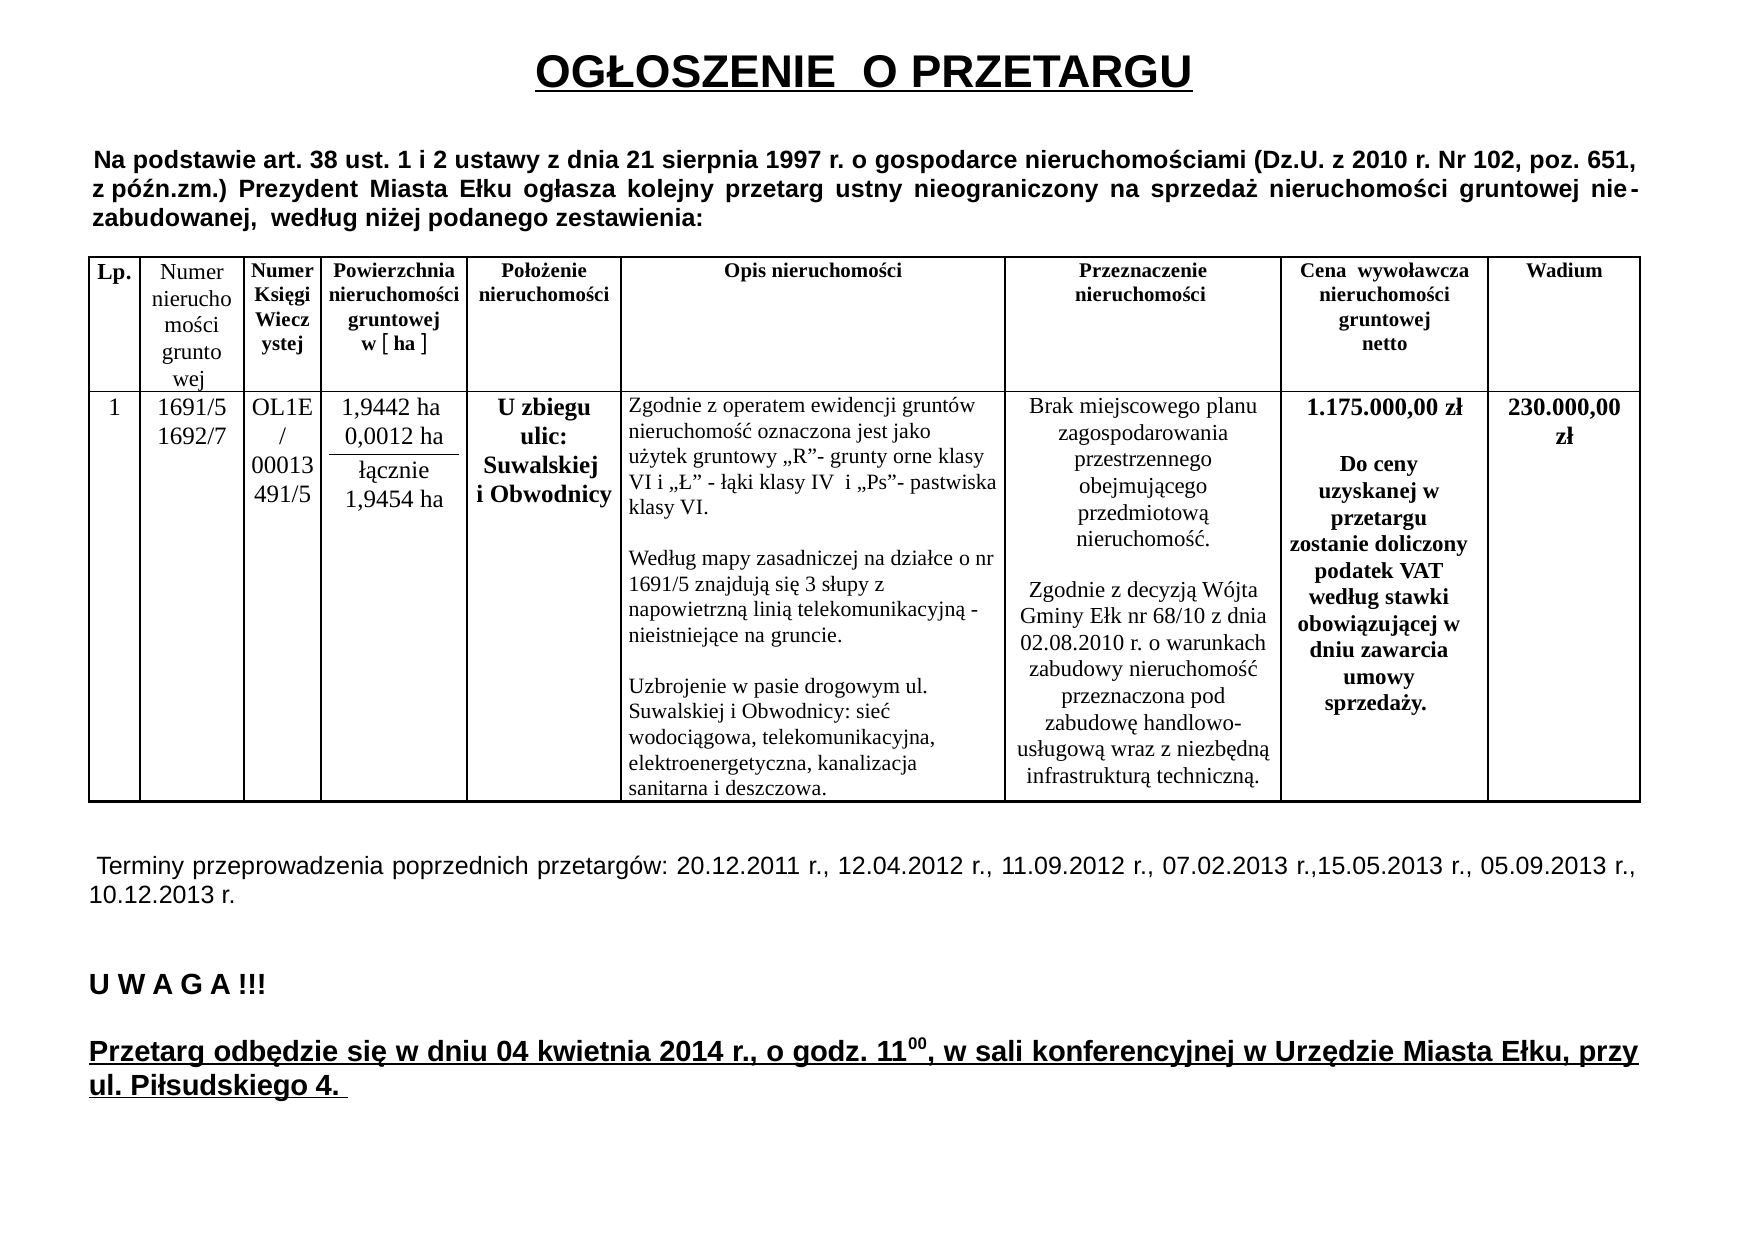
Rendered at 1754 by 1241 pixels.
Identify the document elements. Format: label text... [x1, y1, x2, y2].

table_cell 1691/5 1692/7 [141, 392, 243, 800]
table_cell 1 [90, 392, 139, 800]
table_header Wadium [1489, 258, 1639, 391]
table_header Numer Księgi Wieczystej [245, 258, 320, 391]
table_cell 230.000,00 zł [1489, 392, 1639, 800]
text Przetarg odbędzie się w dniu 04 kwietnia 2014 r., o godz. 1100, w sali konferencyjnej w Urzędzie Miasta Ełku, przy [89, 1034, 1639, 1063]
table_header Numer nierucho mości grunto wej [141, 258, 243, 391]
table_cell 1,9442 ha 0,0012 ha łącznie 1,9454 ha [322, 392, 466, 800]
table_cell Brak miejscowego planu zagospodarowania przestrzennego obejmującego przedmiotową nieruchomość. Zgodnie z decyzją Wójta Gminy Ełk nr 68/10 z dnia 02.08.2010 r. o warunkach zabudowy nieruchomość przeznaczona pod zabudowę handlowo-usługową wraz z niezbędną infrastrukturą techniczną. [1006, 392, 1280, 800]
text Terminy przeprowadzenia poprzednich przetargów: 20.12.2011 r., 12.04.2012 r., 11.09.2012 r., 07.02.2013 r.,15.05.2013 r., 05.09.2013 r., 10.12.2013 r. [89, 851, 1639, 909]
text ul. Piłsudskiego 4. [89, 1065, 1639, 1101]
table_cell OL1E/00013491/5 [245, 392, 320, 800]
table_header Lp. [90, 258, 139, 391]
table_cell 1.175.000,00 zł Do ceny uzyskanej w przetargu zostanie doliczony podatek VAT według stawki obowiązującej w dniu zawarcia umowy sprzedaży. [1282, 392, 1487, 800]
subtitle OGŁOSZENIE O PRZETARGU [89, 44, 1639, 97]
subtitle Na podstawie art. 38 ust. 1 i 2 ustawy z dnia 21 sierpnia 1997 r. o gospodarce nieruchomościami (Dz.U. z 2010 r. Nr 102, poz. 651, z późn.zm.) Prezydent Miasta Ełku ogłasza kolejny przetarg ustny nieograniczony na sprzedaż nieruchomości gruntowej nie­zabudowanej, według niżej podanego zestawienia: [92, 145, 1639, 232]
text U W A G A !!! [89, 967, 1639, 1000]
table_header Opis nieruchomości [622, 258, 1004, 391]
table_header Przeznaczenie nieruchomości [1006, 258, 1280, 391]
table_header Położenie nieruchomości [468, 258, 620, 391]
table_header Powierzchnia nieruchomości gruntowej w  ha  [322, 258, 466, 391]
table_cell Zgodnie z operatem ewidencji gruntów nieruchomość oznaczona jest jako użytek gruntowy „R”- grunty orne klasy VI i „Ł” - łąki klasy IV i „Ps”- pastwiska klasy VI. Według mapy zasadniczej na działce o nr 1691/5 znajdują się 3 słupy z napowietrzną linią telekomunikacyjną - nieistniejące na gruncie. Uzbrojenie w pasie drogowym ul. Suwalskiej i Obwodnicy: sieć wodociągowa, telekomunikacyjna, elektroenergetyczna, kanalizacja sanitarna i deszczowa. [622, 392, 1004, 800]
table_cell U zbiegu ulic: Suwalskiej i Obwodnicy [468, 392, 620, 800]
table_header Cena wywoławcza nieruchomości gruntowej netto [1282, 258, 1487, 391]
